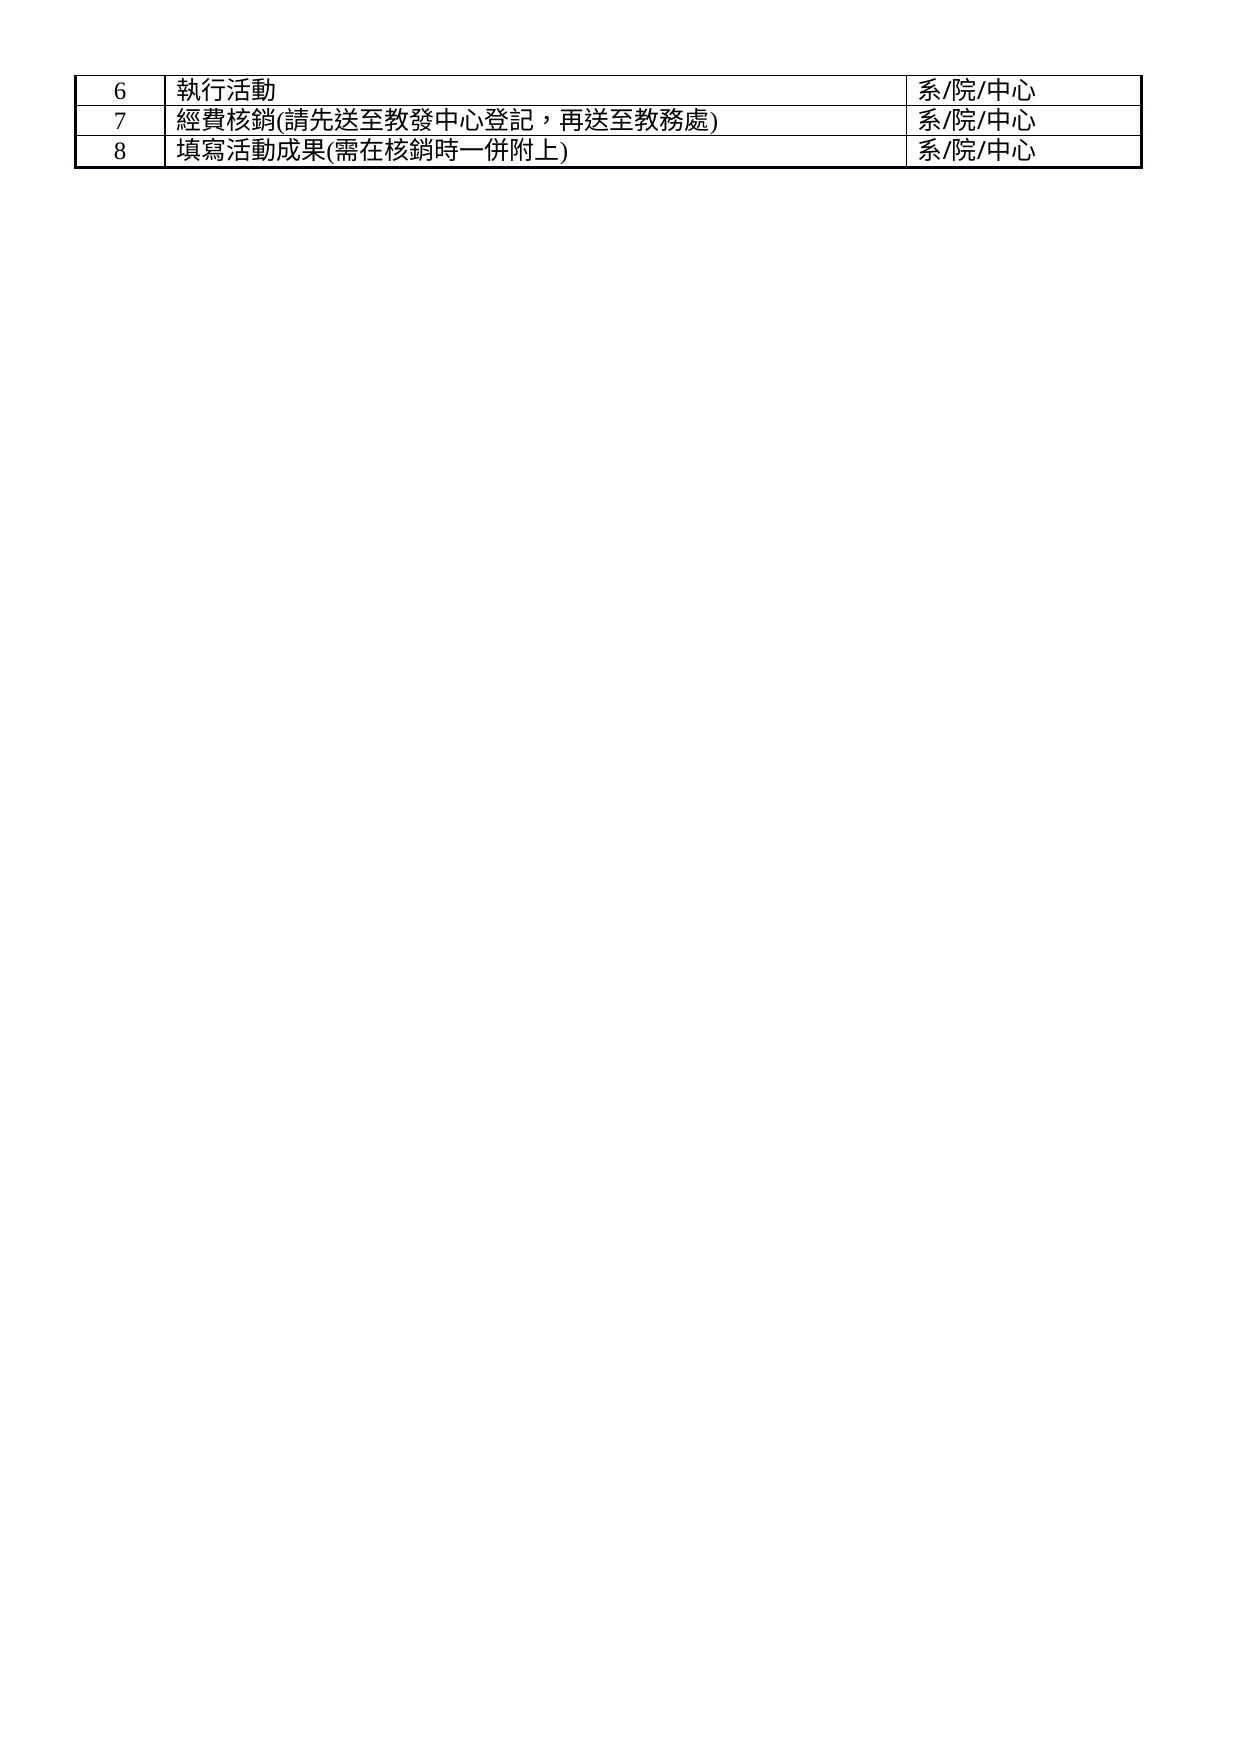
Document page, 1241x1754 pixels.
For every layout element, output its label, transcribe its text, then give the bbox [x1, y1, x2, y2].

table_cell 執行活動 [166, 76, 906, 105]
table_cell 6 [77, 76, 164, 105]
table_cell 系/院/中心 [907, 106, 1140, 135]
table_cell 經費核銷(請先送至教發中心登記，再送至教務處) [166, 106, 906, 135]
table_cell 8 [77, 136, 164, 166]
table_cell 7 [77, 106, 164, 135]
table_cell 系/院/中心 [907, 76, 1140, 105]
table_cell 填寫活動成果(需在核銷時一併附上) [166, 136, 906, 166]
table_cell 系/院/中心 [907, 136, 1140, 166]
